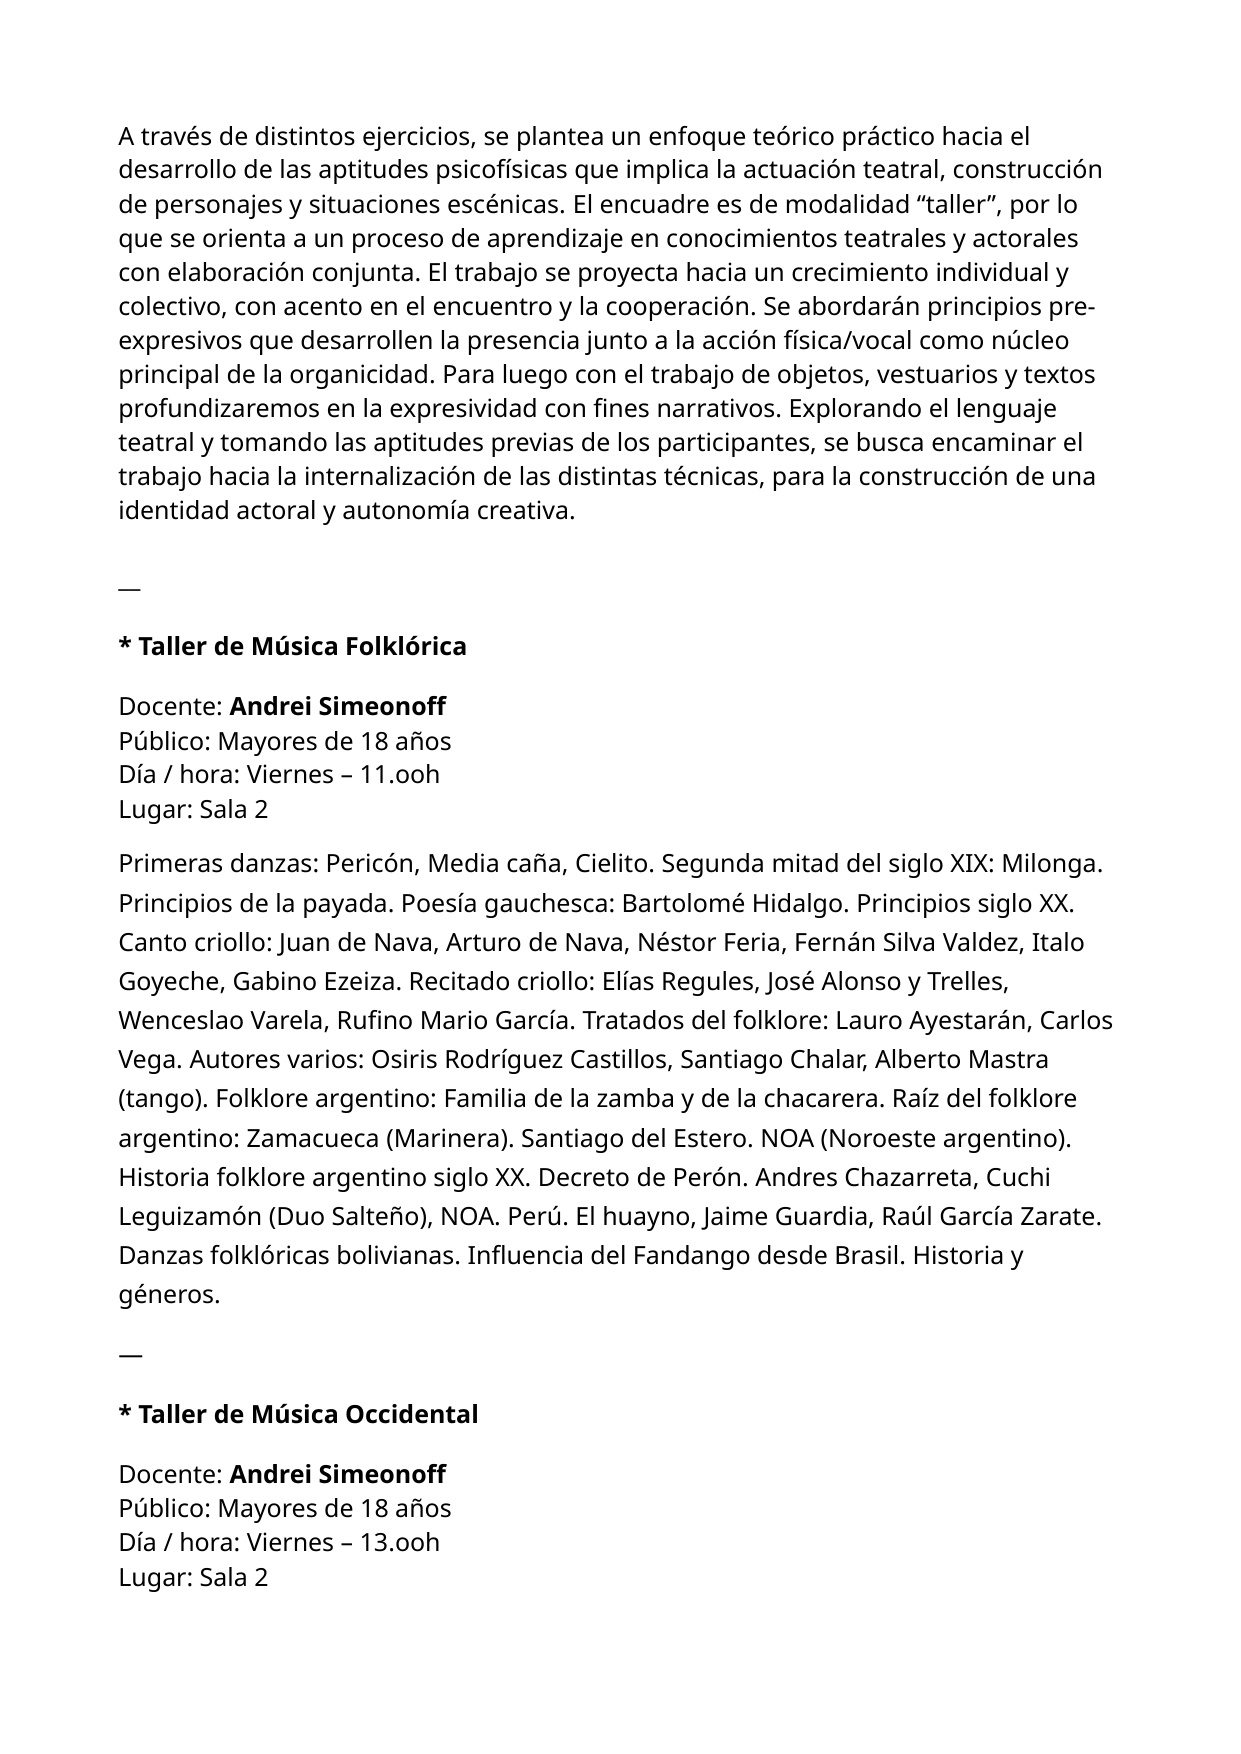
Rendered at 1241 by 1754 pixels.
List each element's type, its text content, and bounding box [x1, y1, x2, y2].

text Lugar: Sala 2 [118, 791, 1122, 825]
text Día / hora: Viernes – 13.ooh [118, 1525, 1122, 1559]
text __ [118, 561, 1122, 595]
text Público: Mayores de 18 años [118, 723, 1122, 757]
text Docente: Andrei Simeonoff [118, 689, 1122, 723]
text Público: Mayores de 18 años [118, 1491, 1122, 1525]
text — [118, 1337, 1122, 1371]
text * Taller de Música Folklórica [118, 629, 1122, 663]
text Primeras danzas: Pericón, Media caña, Cielito. Segunda mitad del siglo XIX: Milonga. Principios de la payada. Poesía gauchesca: Bartolomé Hidalgo. Principios siglo XX. Canto criollo: Juan de Nava, Arturo de Nava, Néstor Feria, Fernán Silva Valdez, Italo Goyeche, Gabino Ezeiza. Recitado criollo: Elías Regules, José Alonso y Trelles, Wenceslao Varela, Rufino Mario García. Tratados del folklore: Lauro Ayestarán, Carlos Vega. Autores varios: Osiris Rodríguez Castillos, Santiago Chalar, Alberto Mastra (tango). Folklore argentino: Familia de la zamba y de la chacarera. Raíz del folklore argentino: Zamacueca (Marinera). Santiago del Estero. NOA (Noroeste argentino). Historia folklore argentino siglo XX. Decreto de Perón. Andres Chazarreta, Cuchi Leguizamón (Duo Salteño), NOA. Perú. El huayno, Jaime Guardia, Raúl García Zarate. Danzas folklóricas bolivianas. Influencia del Fandango desde Brasil. Historia y géneros. [118, 846, 1122, 1311]
text Lugar: Sala 2 [118, 1559, 1122, 1593]
text A través de distintos ejercicios, se plantea un enfoque teórico práctico hacia el desarrollo de las aptitudes psicofísicas que implica la actuación teatral, construcción de personajes y situaciones escénicas. El encuadre es de modalidad “taller”, por lo que se orienta a un proceso de aprendizaje en conocimientos teatrales y actorales con elaboración conjunta. El trabajo se proyecta hacia un crecimiento individual y colectivo, con acento en el encuentro y la cooperación. Se abordarán principios pre-expresivos que desarrollen la presencia junto a la acción física/vocal como núcleo principal de la organicidad. Para luego con el trabajo de objetos, vestuarios y textos profundizaremos en la expresividad con fines narrativos. Explorando el lenguaje teatral y tomando las aptitudes previas de los participantes, se busca encaminar el trabajo hacia la internalización de las distintas técnicas, para la construcción de una identidad actoral y autonomía creativa. [118, 118, 1122, 527]
text Día / hora: Viernes – 11.ooh [118, 757, 1122, 791]
text * Taller de Música Occidental [118, 1397, 1122, 1431]
text Docente: Andrei Simeonoff [118, 1457, 1122, 1491]
